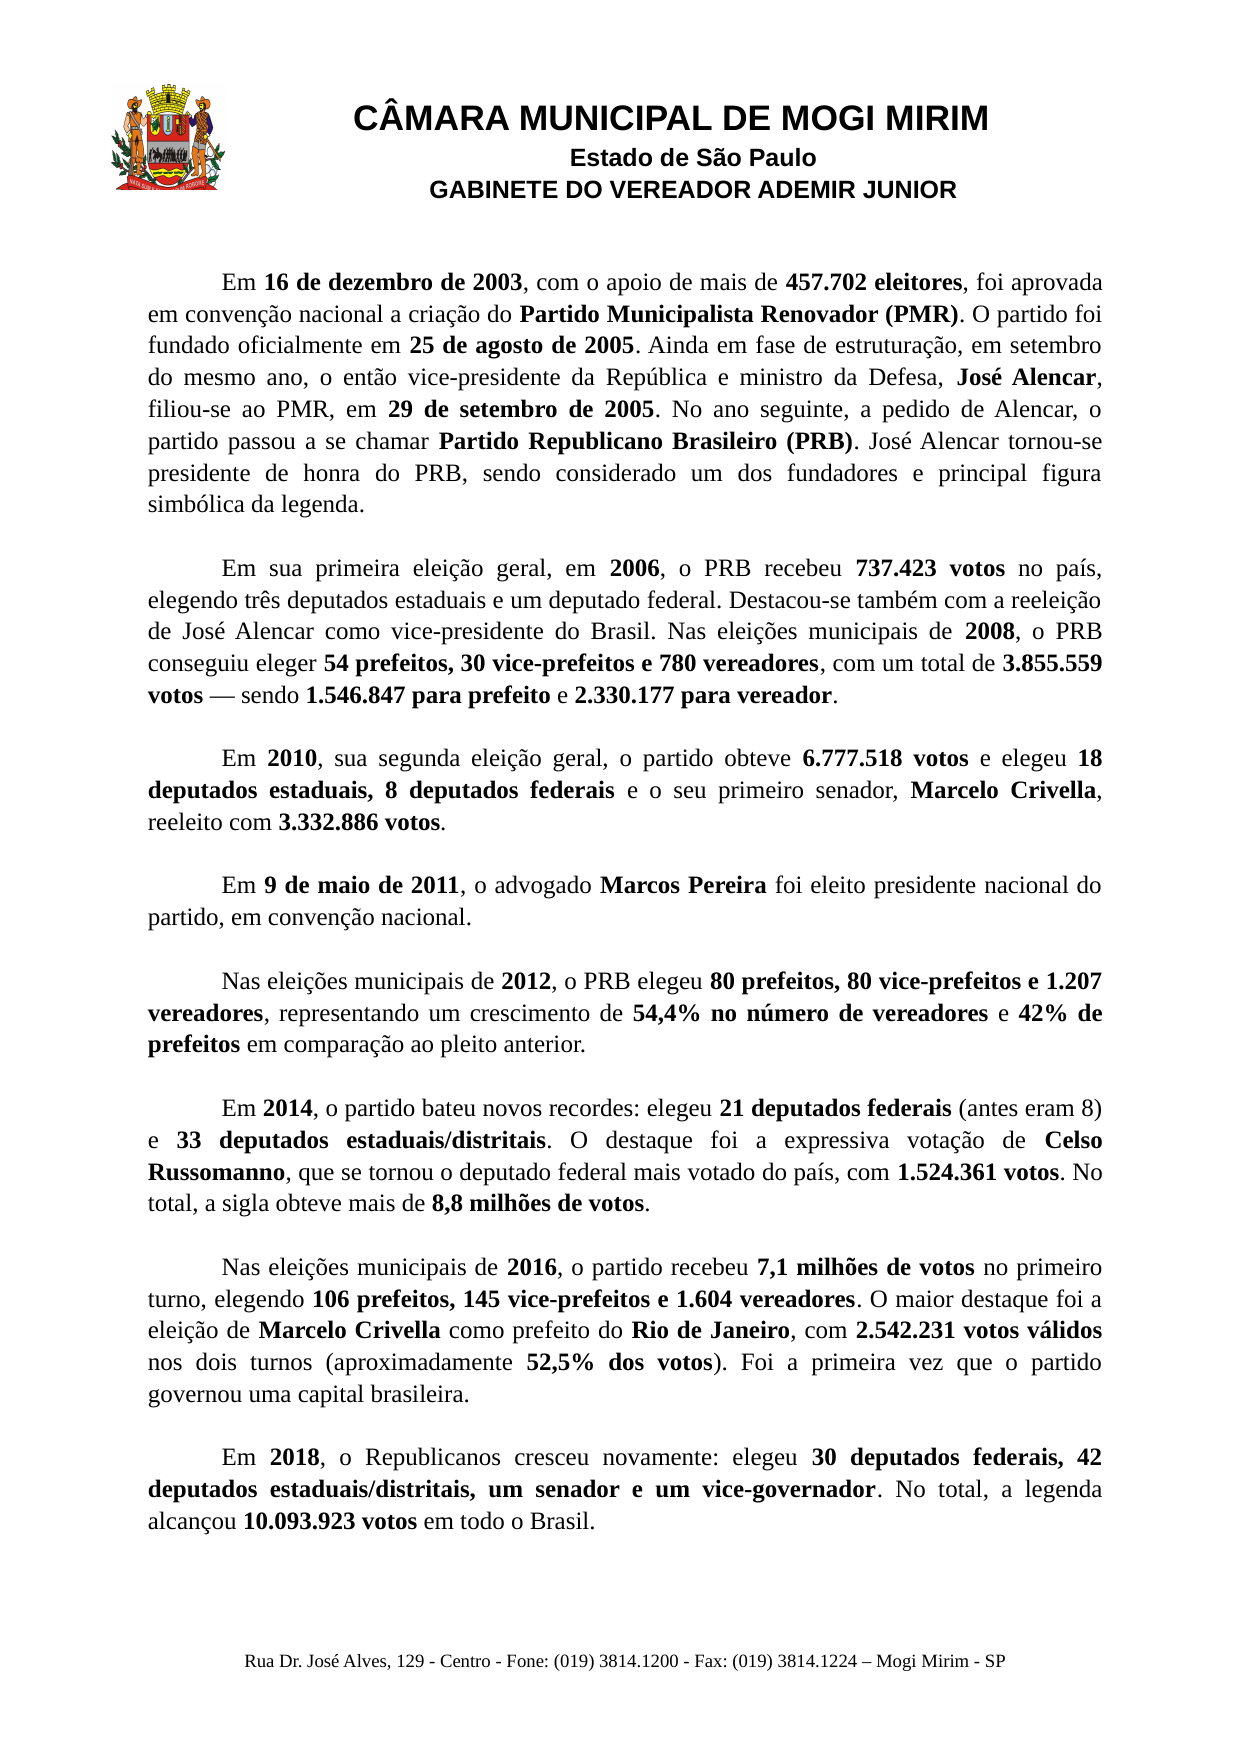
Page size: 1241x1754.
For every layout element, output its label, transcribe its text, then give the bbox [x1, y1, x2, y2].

text Em 16 de dezembro de 2003, com o apoio de mais de 457.702 eleitores, foi aprovada em convenção nacional a criação do Partido Municipalista Renovador (PMR). O partido foi fundado oficialmente em 25 de agosto de 2005. Ainda em fase de estruturação, em setembro do mesmo ano, o então vice-presidente da República e ministro da Defesa, José Alencar, filiou-se ao PMR, em 29 de setembro de 2005. No ano seguinte, a pedido de Alencar, o partido passou a se chamar Partido Republicano Brasileiro (PRB). José Alencar tornou-se presidente de honra do PRB, sendo considerado um dos fundadores e principal figura simbólica da legenda. [148, 268, 1103, 518]
text Em sua primeira eleição geral, em 2006, o PRB recebeu 737.423 votos no país, elegendo três deputados estaduais e um deputado federal. Destacou-se também com a reeleição de José Alencar como vice-presidente do Brasil. Nas eleições municipais de 2008, o PRB conseguiu eleger 54 prefeitos, 30 vice-prefeitos e 780 vereadores, com um total de 3.855.559 votos — sendo 1.546.847 para prefeito e 2.330.177 para vereador. [148, 554, 1103, 709]
text Em 9 de maio de 2011, o advogado Marcos Pereira foi eleito presidente nacional do partido, em convenção nacional. [148, 872, 1103, 931]
text Em 2014, o partido bateu novos recordes: elegeu 21 deputados federais (antes eram 8) e 33 deputados estaduais/distritais. O destaque foi a expressiva votação de Celso Russomanno, que se tornou o deputado federal mais votado do país, com 1.524.361 votos. No total, a sigla obteve mais de 8,8 milhões de votos. [148, 1094, 1103, 1217]
text Nas eleições municipais de 2012, o PRB elegeu 80 prefeitos, 80 vice-prefeitos e 1.207 vereadores, representando um crescimento de 54,4% no número de vereadores e 42% de prefeitos em comparação ao pleito anterior. [148, 967, 1103, 1058]
text Em 2018, o Republicanos cresceu novamente: elegeu 30 deputados federais, 42 deputados estaduais/distritais, um senador e um vice-governador. No total, a legenda alcançou 10.093.923 votos em todo o Brasil. [148, 1443, 1103, 1535]
picture [110, 84, 226, 190]
text Nas eleições municipais de 2016, o partido recebeu 7,1 milhões de votos no primeiro turno, elegendo 106 prefeitos, 145 vice-prefeitos e 1.604 vereadores. O maior destaque foi a eleição de Marcelo Crivella como prefeito do Rio de Janeiro, com 2.542.231 votos válidos nos dois turnos (aproximadamente 52,5% dos votos). Foi a primeira vez que o partido governou uma capital brasileira. [148, 1253, 1103, 1408]
text Em 2010, sua segunda eleição geral, o partido obteve 6.777.518 votos e elegeu 18 deputados estaduais, 8 deputados federais e o seu primeiro senador, Marcelo Crivella, reeleito com 3.332.886 votos. [148, 744, 1103, 836]
